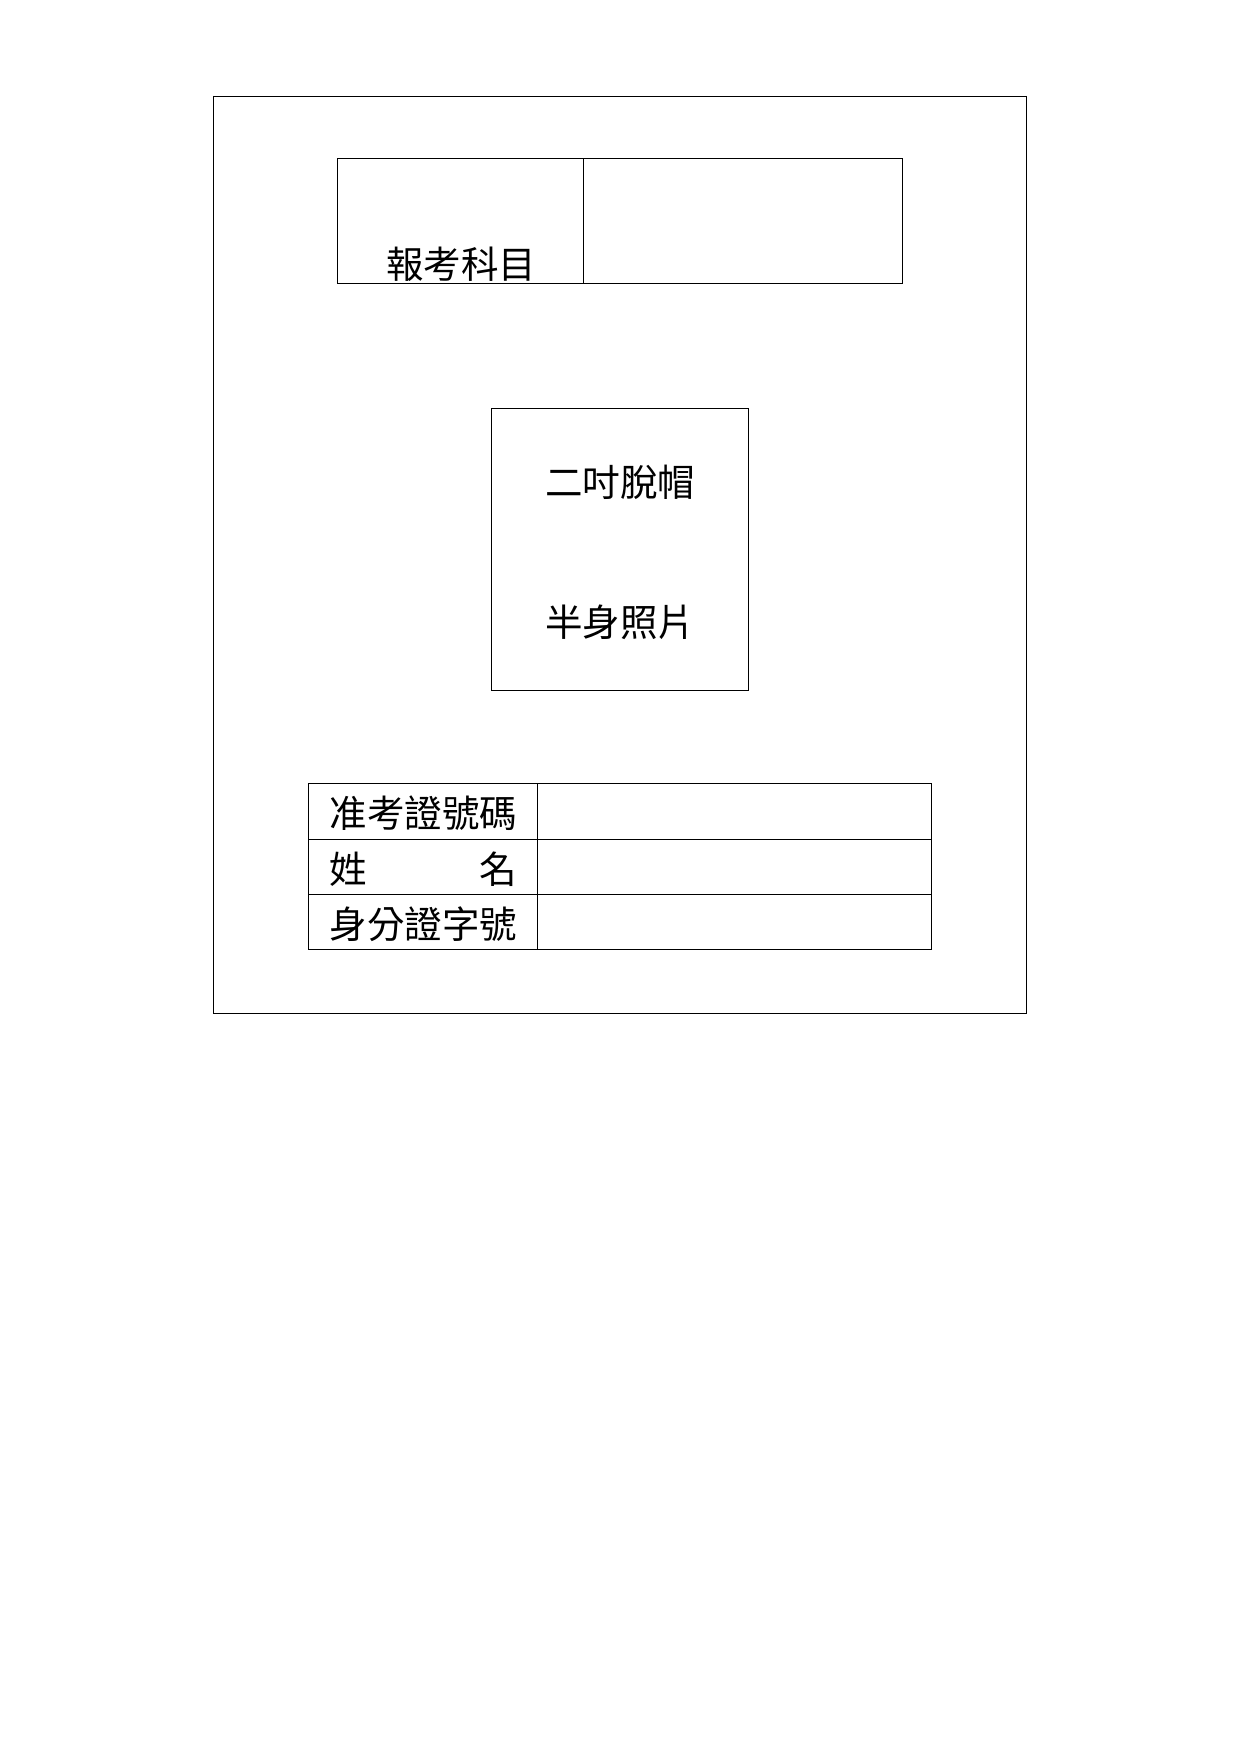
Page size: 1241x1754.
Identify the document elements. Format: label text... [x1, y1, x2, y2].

table_header 二吋脫帽 半身照片 [492, 409, 748, 690]
table_header 准考證號碼 [309, 784, 537, 838]
table_header 報考科目 [338, 159, 583, 283]
table_cell 姓 名 [309, 840, 537, 894]
table_cell [538, 895, 931, 949]
table_header [538, 784, 931, 838]
table_cell [538, 840, 931, 894]
table_header [214, 97, 1026, 1013]
table_cell 身分證字號 [309, 895, 537, 949]
table_header [584, 159, 902, 283]
